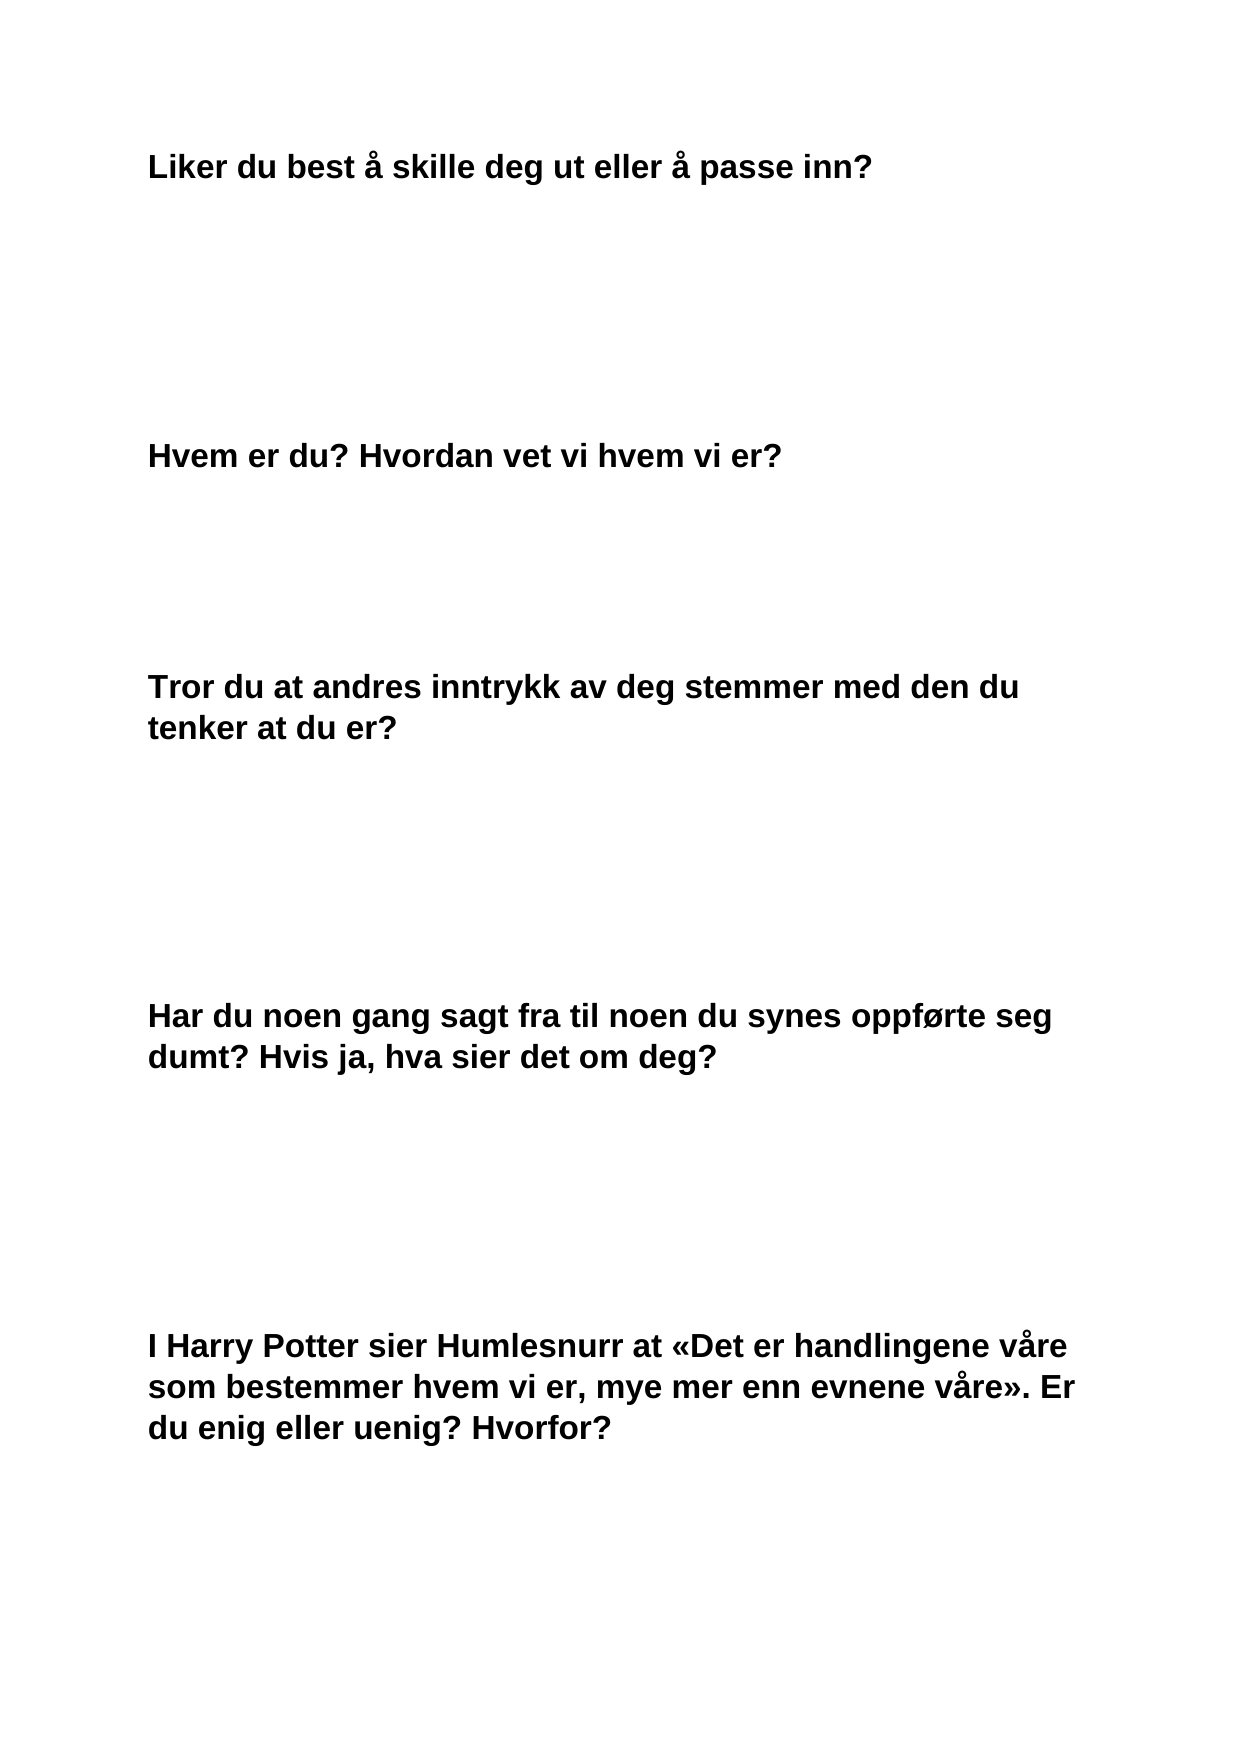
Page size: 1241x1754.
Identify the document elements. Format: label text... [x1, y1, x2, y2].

text Har du noen gang sagt fra til noen du synes oppførte seg dumt? Hvis ja, hva sier det om deg? [148, 997, 1093, 1076]
text Tror du at andres inntrykk av deg stemmer med den du tenker at du er? [148, 667, 1093, 746]
text Hvem er du? Hvordan vet vi hvem vi er? [148, 436, 1093, 474]
text I Harry Potter sier Humlesnurr at «Det er handlingene våre som bestemmer hvem vi er, mye mer enn evnene våre». Er du enig eller uenig? Hvorfor? [148, 1326, 1093, 1447]
text Liker du best å skille deg ut eller å passe inn? [148, 148, 1093, 186]
